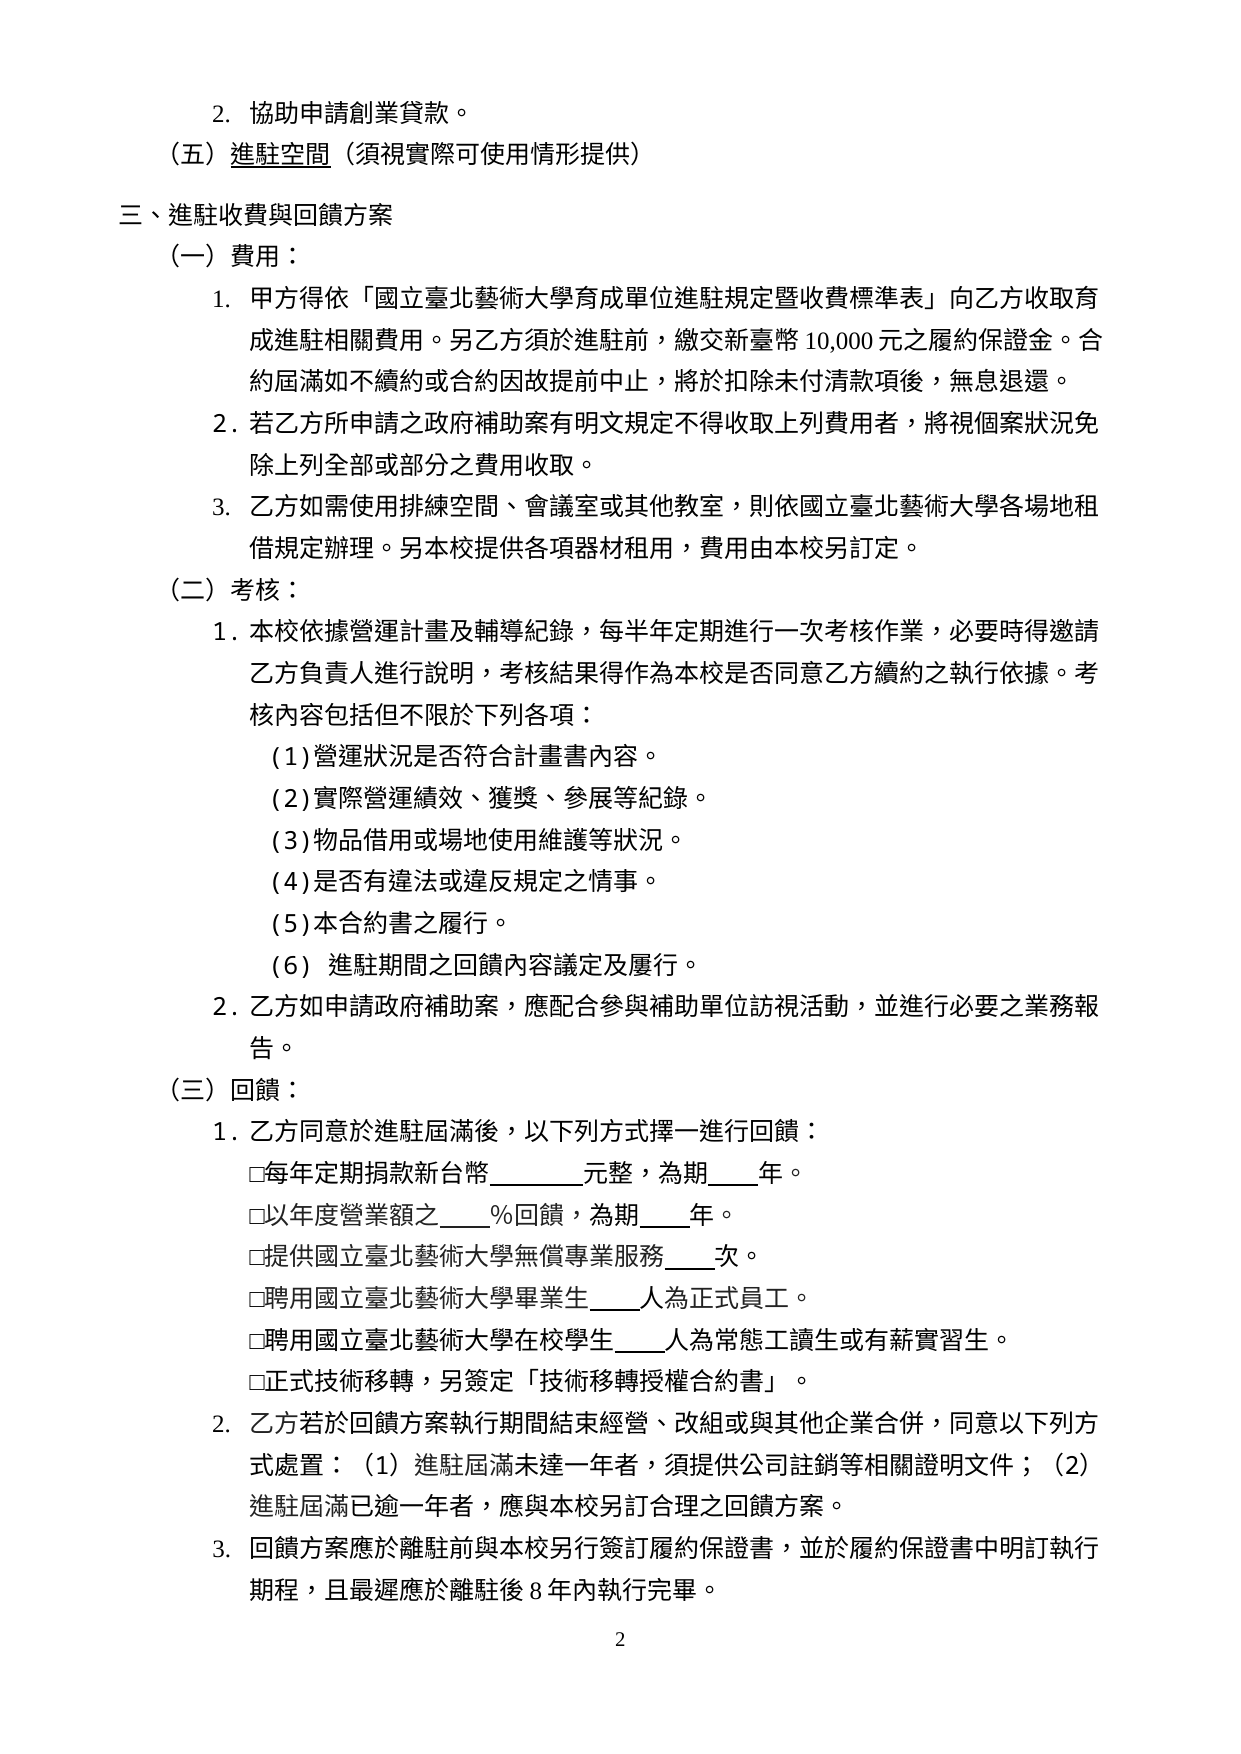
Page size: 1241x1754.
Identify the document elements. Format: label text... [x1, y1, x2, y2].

list 乙方若於回饋方案執行期間結束經營、改組或與其他企業合併，同意以下列方式處置：（1）進駐屆滿未達一年者，須提供公司註銷等相關證明文件；（2）進駐屆滿已逾一年者，應與本校另訂合理之回饋方案。 [212, 1399, 1122, 1524]
text （一）費用： [156, 232, 1122, 274]
list 乙方同意於進駐屆滿後，以下列方式擇一進行回饋： [212, 1107, 1122, 1149]
text □正式技術移轉，另簽定「技術移轉授權合約書」。 [249, 1357, 1122, 1399]
text □以年度營業額之 ％回饋，為期 年。 [249, 1191, 1122, 1232]
text □每年定期捐款新台幣 元整，為期 年。 [249, 1149, 1122, 1191]
text (2)實際營運績效、獲獎、參展等紀錄。 [235, 774, 1122, 816]
text □聘用國立臺北藝術大學在校學生 人為常態工讀生或有薪實習生。 [249, 1316, 1122, 1357]
list 乙方如需使用排練空間、會議室或其他教室，則依國立臺北藝術大學各場地租借規定辦理。另本校提供各項器材租用，費用由本校另訂定。 [212, 482, 1122, 566]
list 若乙方所申請之政府補助案有明文規定不得收取上列費用者，將視個案狀況免除上列全部或部分之費用收取。 [212, 399, 1122, 482]
text (3)物品借用或場地使用維護等狀況。 [235, 816, 1122, 857]
text （三）回饋： [156, 1066, 1122, 1107]
text (6) 進駐期間之回饋內容議定及屢行。 [235, 941, 1122, 982]
list 乙方如申請政府補助案，應配合參與補助單位訪視活動，並進行必要之業務報告。 [212, 982, 1122, 1066]
text □聘用國立臺北藝術大學畢業生 人為正式員工。 [249, 1274, 1122, 1316]
list 本校依據營運計畫及輔導紀錄，每半年定期進行一次考核作業，必要時得邀請乙方負責人進行說明，考核結果得作為本校是否同意乙方續約之執行依據。考核內容包括但不限於下列各項： [212, 607, 1122, 732]
list 甲方得依「國立臺北藝術大學育成單位進駐規定暨收費標準表」向乙方收取育成進駐相關費用。另乙方須於進駐前，繳交新臺幣10,000元之履約保證金。合約屆滿如不續約或合約因故提前中止，將於扣除未付清款項後，無息退還。 [212, 274, 1122, 399]
text (1)營運狀況是否符合計畫書內容。 [235, 732, 1122, 774]
text （二）考核： [156, 566, 1122, 607]
list 回饋方案應於離駐前與本校另行簽訂履約保證書，並於履約保證書中明訂執行期程，且最遲應於離駐後8年內執行完畢。 [212, 1524, 1122, 1607]
text （五）進駐空間（須視實際可使用情形提供） [155, 130, 1122, 172]
text 三、進駐收費與回饋方案 [118, 191, 1122, 232]
text (5)本合約書之履行。 [235, 899, 1122, 941]
text □提供國立臺北藝術大學無償專業服務 次。 [249, 1232, 1122, 1274]
text (4)是否有違法或違反規定之情事。 [235, 857, 1122, 899]
list 協助申請創業貸款。 [212, 89, 1122, 130]
